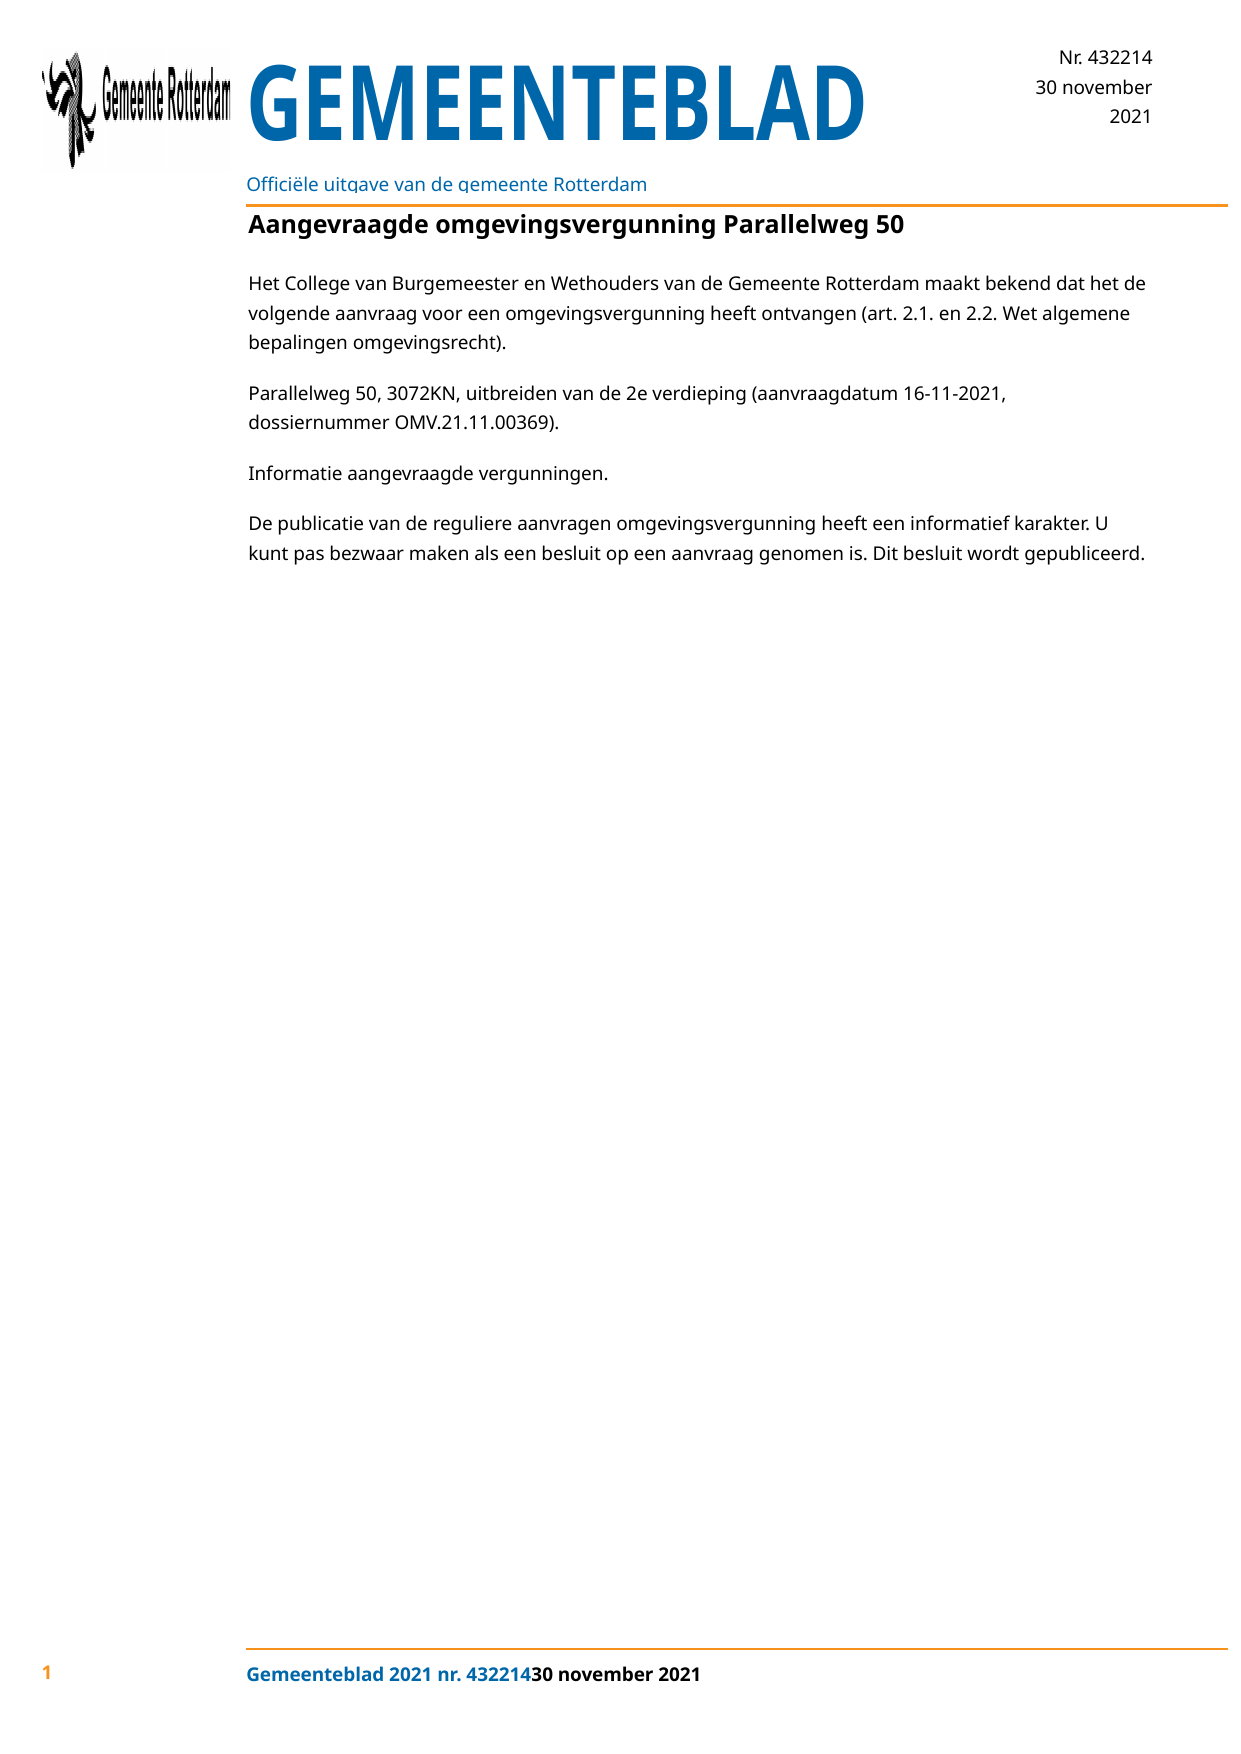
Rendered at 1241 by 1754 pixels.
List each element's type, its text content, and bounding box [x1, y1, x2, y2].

text Parallelweg 50, 3072KN, uitbreiden van de 2e verdieping (aanvraagdatum 16-11-2021, dossiernummer OMV.21.11.00369). [248, 380, 1152, 435]
text De publicatie van de reguliere aanvragen omgevingsvergunning heeft een informatief karakter. U kunt pas bezwaar maken als een besluit op een aanvraag genomen is. Dit besluit wordt gepubliceerd. [248, 510, 1152, 566]
picture [41, 47, 231, 172]
text Aangevraagde omgevingsvergunning Parallelweg 50 [248, 207, 1152, 241]
text Het College van Burgemeester en Wethouders van de Gemeente Rotterdam maakt bekend dat het de volgende aanvraag voor een omgevingsvergunning heeft ontvangen (art. 2.1. en 2.2. Wet algemene bepalingen omgevingsrecht). [248, 270, 1152, 355]
text Informatie aangevraagde vergunningen. [248, 460, 1152, 486]
